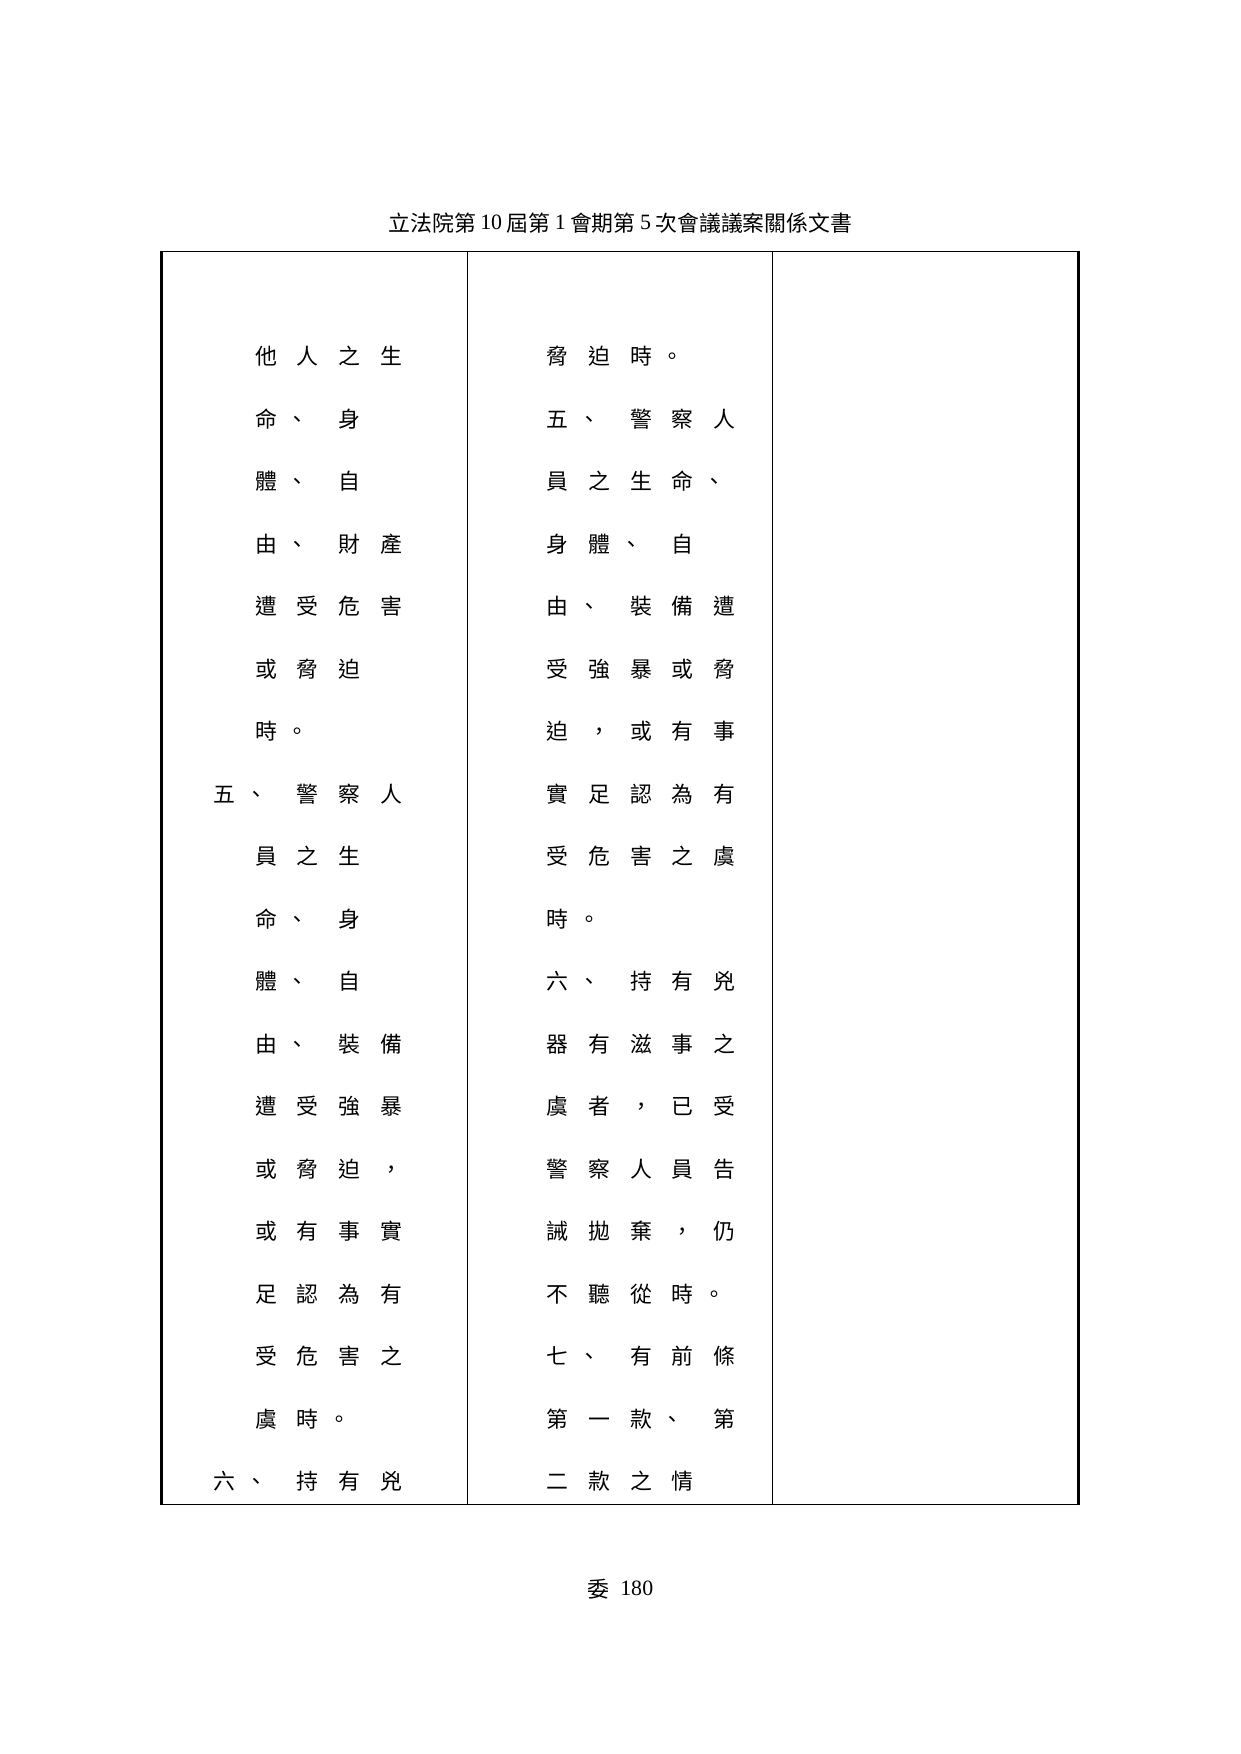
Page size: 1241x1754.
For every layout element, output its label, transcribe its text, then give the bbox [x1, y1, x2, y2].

table_cell 脅迫時。 五、警察人員之生命、身體、自由、裝備遭受強暴或脅迫，或有事實足認為有受危害之虞時。 六、持有兇器有滋事之虞者，已受警察人員告誡拋棄，仍不聽從時。 七、有前條第一款、第二款之情 [468, 252, 772, 1504]
table_cell [773, 252, 1077, 1504]
table_cell 他人之生命、身體、自由、財產遭受危害或脅迫時。 五、警察人員之生命、身體、自由、裝備遭受強暴或脅迫，或有事實足認為有受危害之虞時。 六、持有兇 [163, 252, 467, 1504]
